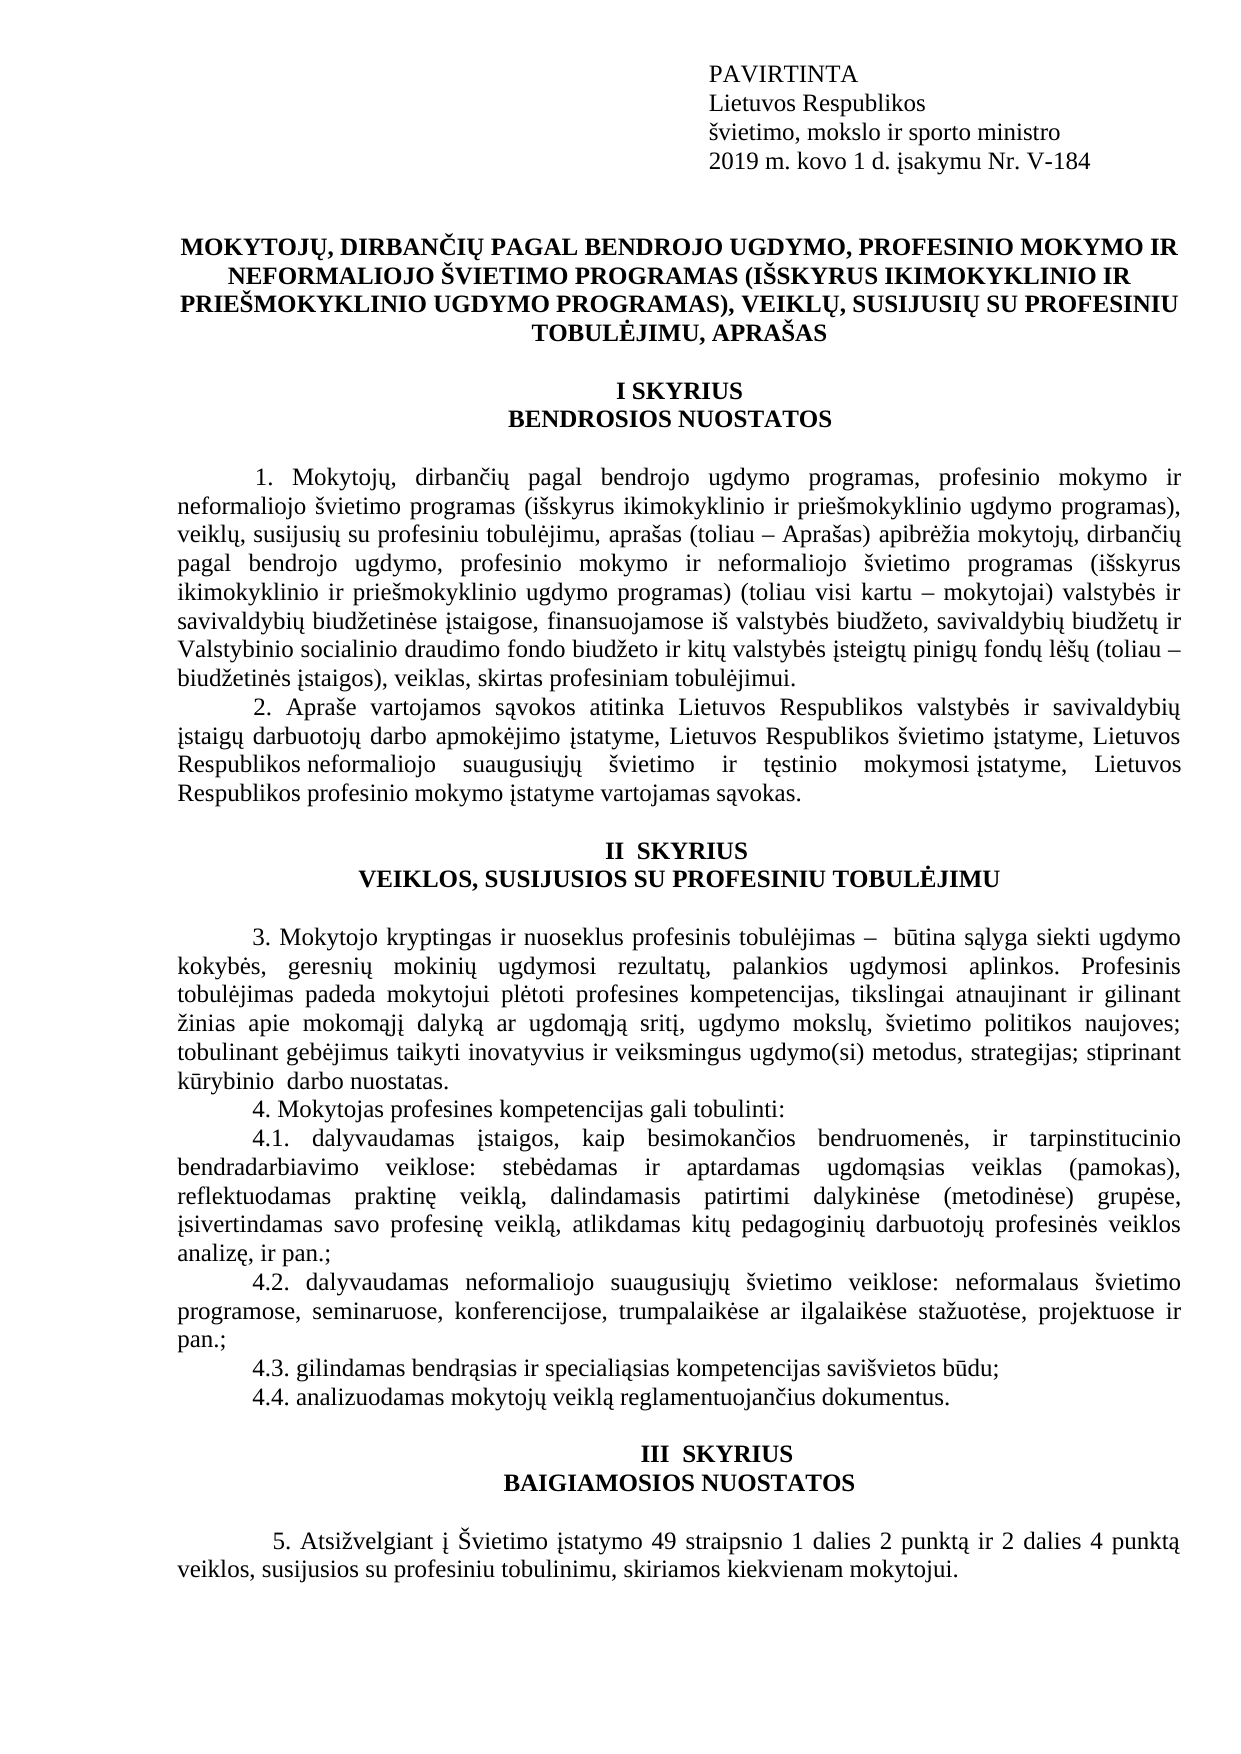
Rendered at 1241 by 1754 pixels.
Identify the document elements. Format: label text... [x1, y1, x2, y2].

text III SKYRIUS [177, 1439, 1182, 1468]
text Lietuvos Respublikos [177, 88, 1182, 117]
text 2019 m. kovo 1 d. įsakymu Nr. V-184 [177, 146, 1182, 174]
text BENDROSIOS NUOSTATOS [177, 404, 1182, 433]
text 3. Mokytojo kryptingas ir nuoseklus profesinis tobulėjimas – būtina sąlyga siekti ugdymo kokybės, geresnių mokinių ugdymosi rezultatų, palankios ugdymosi aplinkos. Profesinis tobulėjimas padeda mokytojui plėtoti profesines kompetencijas, tikslingai atnaujinant ir gilinant žinias apie mokomąjį dalyką ar ugdomąją sritį, ugdymo mokslų, švietimo politikos naujoves; tobulinant gebėjimus taikyti inovatyvius ir veiksmingus ugdymo(si) metodus, strategijas; stiprinant kūrybinio darbo nuostatas. [177, 922, 1182, 1094]
text 4.2. dalyvaudamas neformaliojo suaugusiųjų švietimo veiklose: neformalaus švietimo programose, seminaruose, konferencijose, trumpalaikėse ar ilgalaikėse stažuotėse, projektuose ir pan.; [177, 1267, 1182, 1353]
text PAVIRTINTA [177, 59, 1182, 88]
text II SKYRIUS [177, 836, 1182, 864]
text MOKYTOJŲ, DIRBANČIŲ PAGAL BENDROJO UGDYMO, PROFESINIO MOKYMO IR NEFORMALIOJO ŠVIETIMO PROGRAMAS (IŠSKYRUS IKIMOKYKLINIO IR PRIEŠMOKYKLINIO UGDYMO PROGRAMAS), VEIKLŲ, SUSIJUSIŲ SU PROFESINIU TOBULĖJIMU, APRAŠAS [177, 232, 1182, 347]
text VEIKLOS, SUSIJUSIOS SU PROFESINIU TOBULĖJIMU [177, 864, 1182, 893]
text BAIGIAMOSIOS NUOSTATOS [177, 1468, 1182, 1497]
text 1. Mokytojų, dirbančių pagal bendrojo ugdymo programas, profesinio mokymo ir neformaliojo švietimo programas (išskyrus ikimokyklinio ir priešmokyklinio ugdymo programas), veiklų, susijusių su profesiniu tobulėjimu, aprašas (toliau – Aprašas) apibrėžia mokytojų, dirbančių pagal bendrojo ugdymo, profesinio mokymo ir neformaliojo švietimo programas (išskyrus ikimokyklinio ir priešmokyklinio ugdymo programas) (toliau visi kartu – mokytojai) valstybės ir savivaldybių biudžetinėse įstaigose, finansuojamose iš valstybės biudžeto, savivaldybių biudžetų ir Valstybinio socialinio draudimo fondo biudžeto ir kitų valstybės įsteigtų pinigų fondų lėšų (toliau – biudžetinės įstaigos), veiklas, skirtas profesiniam tobulėjimui. [177, 462, 1182, 692]
text 4.3. gilindamas bendrąsias ir specialiąsias kompetencijas savišvietos būdu; [177, 1353, 1182, 1382]
text 4.4. analizuodamas mokytojų veiklą reglamentuojančius dokumentus. [177, 1382, 1182, 1411]
text 2. Apraše vartojamos sąvokos atitinka Lietuvos Respublikos valstybės ir savivaldybių įstaigų darbuotojų darbo apmokėjimo įstatyme, Lietuvos Respublikos švietimo įstatyme, Lietuvos Respublikos neformaliojo suaugusiųjų švietimo ir tęstinio mokymosi įstatyme, Lietuvos Respublikos profesinio mokymo įstatyme vartojamas sąvokas. [177, 692, 1182, 807]
text 5. Atsižvelgiant į Švietimo įstatymo 49 straipsnio 1 dalies 2 punktą ir 2 dalies 4 punktą veiklos, susijusios su profesiniu tobulinimu, skiriamos kiekvienam mokytojui. [177, 1526, 1182, 1583]
text I SKYRIUS [177, 376, 1182, 404]
text švietimo, mokslo ir sporto ministro [177, 117, 1182, 146]
text 4. Mokytojas profesines kompetencijas gali tobulinti: [177, 1094, 1182, 1123]
text 4.1. dalyvaudamas įstaigos, kaip besimokančios bendruomenės, ir tarpinstitucinio bendradarbiavimo veiklose: stebėdamas ir aptardamas ugdomąsias veiklas (pamokas), reflektuodamas praktinę veiklą, dalindamasis patirtimi dalykinėse (metodinėse) grupėse, įsivertindamas savo profesinę veiklą, atlikdamas kitų pedagoginių darbuotojų profesinės veiklos analizę, ir pan.; [177, 1123, 1182, 1267]
